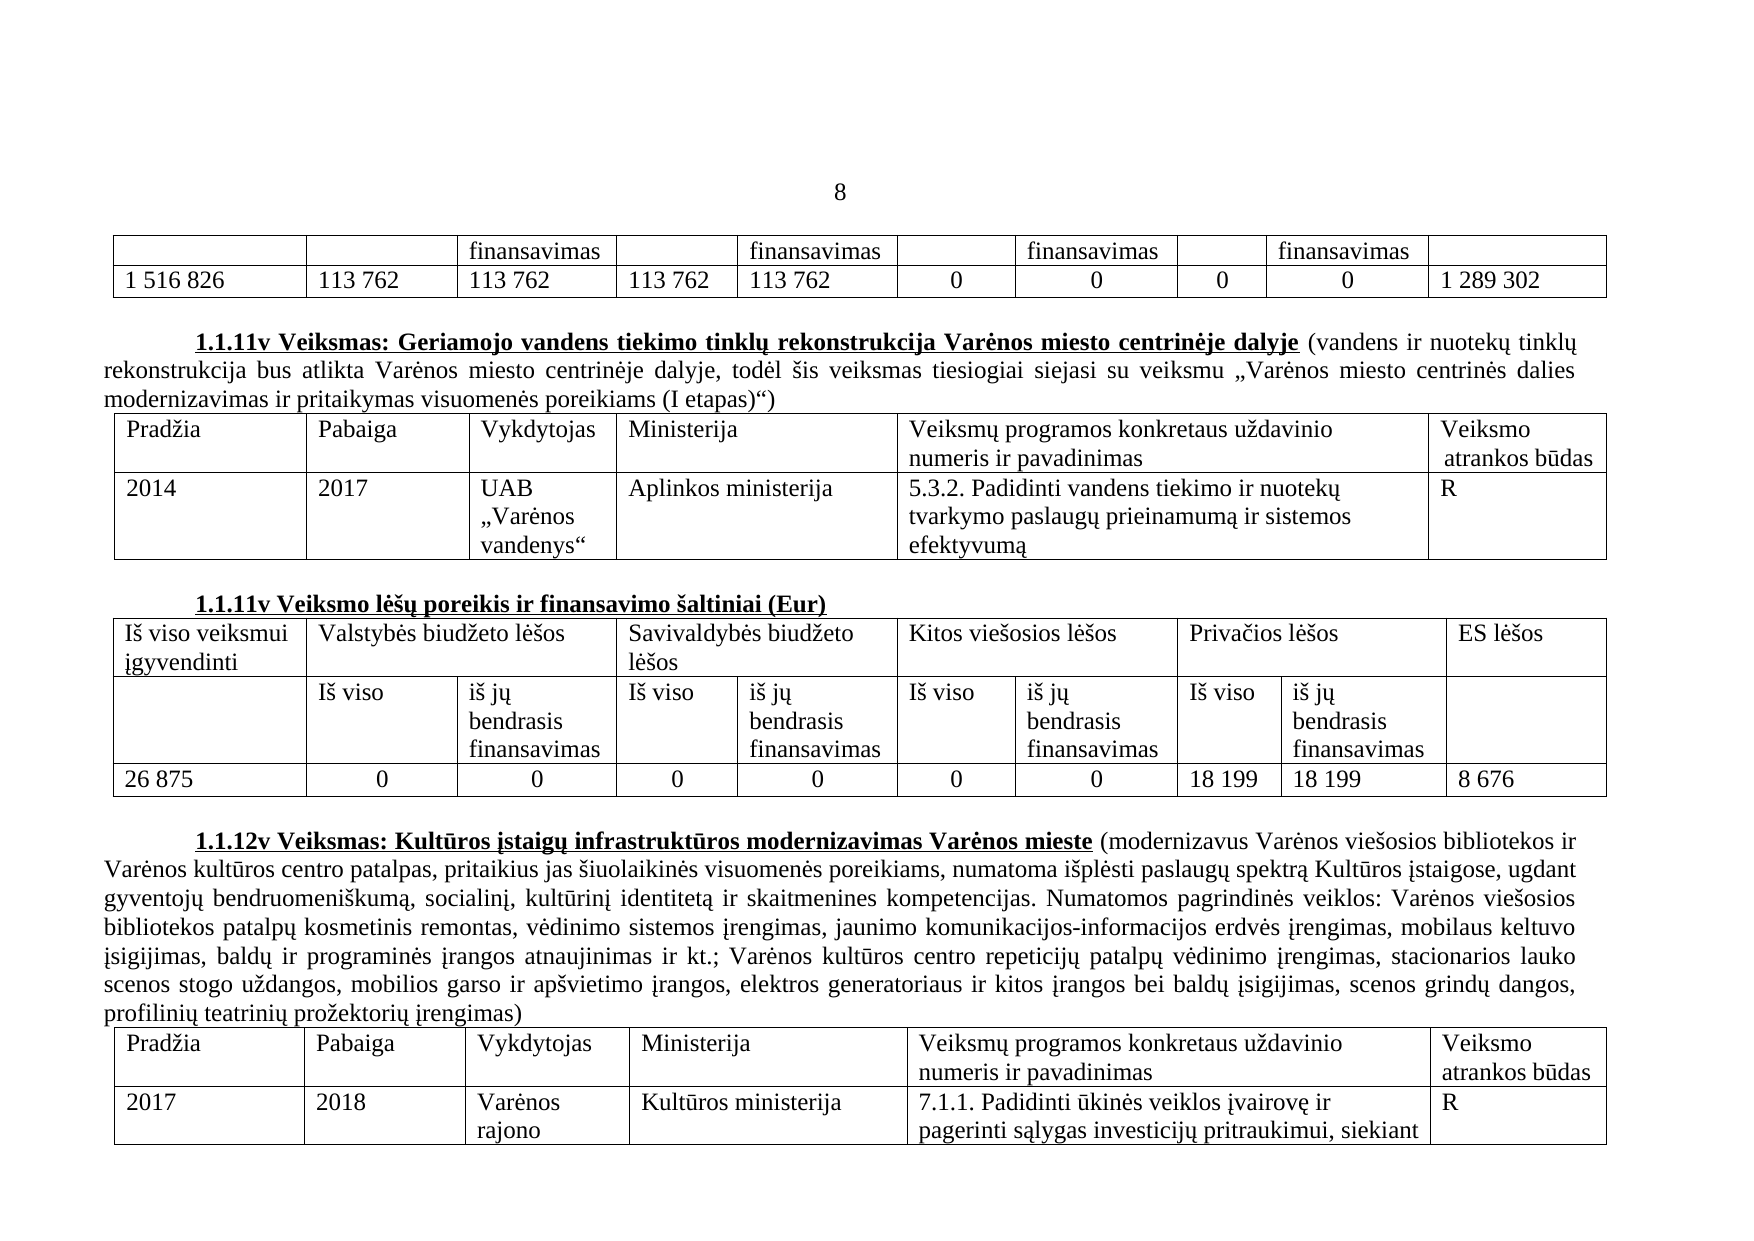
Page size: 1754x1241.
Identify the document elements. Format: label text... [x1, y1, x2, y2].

table_header Privačios lėšos [1178, 619, 1446, 676]
table_header Pradžia [115, 414, 306, 472]
table_cell 26 875 [114, 764, 306, 796]
table_cell 2018 [305, 1087, 465, 1144]
table_cell [114, 236, 306, 264]
table_cell 1 516 826 [114, 266, 306, 297]
table_cell finansavimas [458, 236, 616, 264]
table_header Ministerija [630, 1028, 907, 1086]
table_cell 2014 [115, 473, 306, 559]
table_cell 5.3.2. Padidinti vandens tiekimo ir nuotekų tvarkymo paslaugų prieinamumą ir sistemos efektyvumą [898, 473, 1428, 559]
table_cell iš jų bendrasis finansavimas [738, 677, 897, 763]
table_header Veiksmo atrankos būdas [1429, 414, 1606, 472]
table_header Pabaiga [305, 1028, 465, 1086]
table_header Ministerija [617, 414, 897, 472]
text 1.1.12v Veiksmas: Kultūros įstaigų infrastruktūros modernizavimas Varėnos mieste (modernizavus Varėnos viešosios bibliotekos ir Varėnos kultūros centro patalpas, pritaikius jas šiuolaikinės visuomenės poreikiams, numatoma išplėsti paslaugų spektrą Kultūros įstaigose, ugdant gyventojų bendruomeniškumą, socialinį, kultūrinį identitetą ir skaitmenines kompetencijas. Numatomos pagrindinės veiklos: Varėnos viešosios bibliotekos patalpų kosmetinis remontas, vėdinimo sistemos įrengimas, jaunimo komunikacijos-informacijos erdvės įrengimas, mobilaus keltuvo įsigijimas, baldų ir programinės įrangos atnaujinimas ir kt.; Varėnos kultūros centro repeticijų patalpų vėdinimo įrengimas, stacionarios lauko scenos stogo uždangos, mobilios garso ir apšvietimo įrangos, elektros generatoriaus ir kitos įrangos bei baldų įsigijimas, scenos grindų dangos, profilinių teatrinių prožektorių įrengimas) [103, 826, 1577, 1027]
table_header Veiksmų programos konkretaus uždavinio numeris ir pavadinimas [908, 1028, 1430, 1086]
table_cell 0 [898, 764, 1015, 796]
table_cell 0 [617, 764, 737, 796]
table_cell finansavimas [738, 236, 897, 264]
table_cell Iš viso [617, 677, 737, 763]
table_cell 113 762 [458, 266, 616, 297]
table_header ES lėšos [1447, 619, 1606, 676]
table_cell R [1429, 473, 1606, 559]
text 1.1.11v Veiksmas: Geriamojo vandens tiekimo tinklų rekonstrukcija Varėnos miesto centrinėje dalyje (vandens ir nuotekų tinklų rekonstrukcija bus atlikta Varėnos miesto centrinėje dalyje, todėl šis veiksmas tiesiogiai siejasi su veiksmu „Varėnos miesto centrinės dalies modernizavimas ir pritaikymas visuomenės poreikiams (I etapas)“) [103, 327, 1577, 413]
table_header Veiksmo atrankos būdas [1431, 1028, 1606, 1086]
table_header Vykdytojas [466, 1028, 629, 1086]
table_header Veiksmų programos konkretaus uždavinio numeris ir pavadinimas [898, 414, 1428, 472]
table_cell 113 762 [617, 266, 737, 297]
table_cell iš jų bendrasis finansavimas [458, 677, 616, 763]
table_cell R [1431, 1087, 1606, 1144]
table_cell 0 [898, 266, 1015, 297]
table_header Pabaiga [307, 414, 469, 472]
table_cell 0 [458, 764, 616, 796]
table_cell Iš viso [1178, 677, 1281, 763]
table_cell 0 [307, 764, 457, 796]
table_header Valstybės biudžeto lėšos [307, 619, 616, 676]
table_cell [1429, 236, 1606, 264]
table_header Vykdytojas [470, 414, 616, 472]
table_cell 1 289 302 [1429, 266, 1606, 297]
table_cell 18 199 [1282, 764, 1446, 796]
table_cell 113 762 [738, 266, 897, 297]
table_cell 2017 [115, 1087, 304, 1144]
text 1.1.11v Veiksmo lėšų poreikis ir finansavimo šaltiniai (Eur) [103, 589, 1577, 617]
table_header Iš viso veiksmui įgyvendinti [114, 619, 306, 676]
table_cell Iš viso [307, 677, 457, 763]
table_cell UAB „Varėnos vandenys“ [470, 473, 616, 559]
table_cell 0 [1267, 266, 1428, 297]
table_cell [1447, 677, 1606, 763]
table_cell 0 [1016, 764, 1177, 796]
table_cell 7.1.1. Padidinti ūkinės veiklos įvairovę ir pagerinti sąlygas investicijų pritraukimui, siekiant [908, 1087, 1430, 1144]
table_cell [1178, 236, 1266, 264]
table_cell [114, 677, 306, 763]
table_cell [617, 236, 737, 264]
table_cell Kultūros ministerija [630, 1087, 907, 1144]
table_cell iš jų bendrasis finansavimas [1016, 677, 1177, 763]
table_cell finansavimas [1267, 236, 1428, 264]
table_header Savivaldybės biudžeto lėšos [617, 619, 897, 676]
table_cell 2017 [307, 473, 469, 559]
table_cell finansavimas [1016, 236, 1177, 264]
table_header Kitos viešosios lėšos [898, 619, 1177, 676]
table_cell [307, 236, 457, 264]
table_header Pradžia [115, 1028, 304, 1086]
table_cell 0 [1016, 266, 1177, 297]
table_cell Aplinkos ministerija [617, 473, 897, 559]
table_cell [898, 236, 1015, 264]
table_cell 113 762 [307, 266, 457, 297]
table_cell 0 [1178, 266, 1266, 297]
table_cell 0 [738, 764, 897, 796]
table_cell iš jų bendrasis finansavimas [1282, 677, 1446, 763]
table_cell 8 676 [1447, 764, 1606, 796]
table_cell Varėnos rajono [466, 1087, 629, 1144]
table_cell Iš viso [898, 677, 1015, 763]
table_cell 18 199 [1178, 764, 1281, 796]
